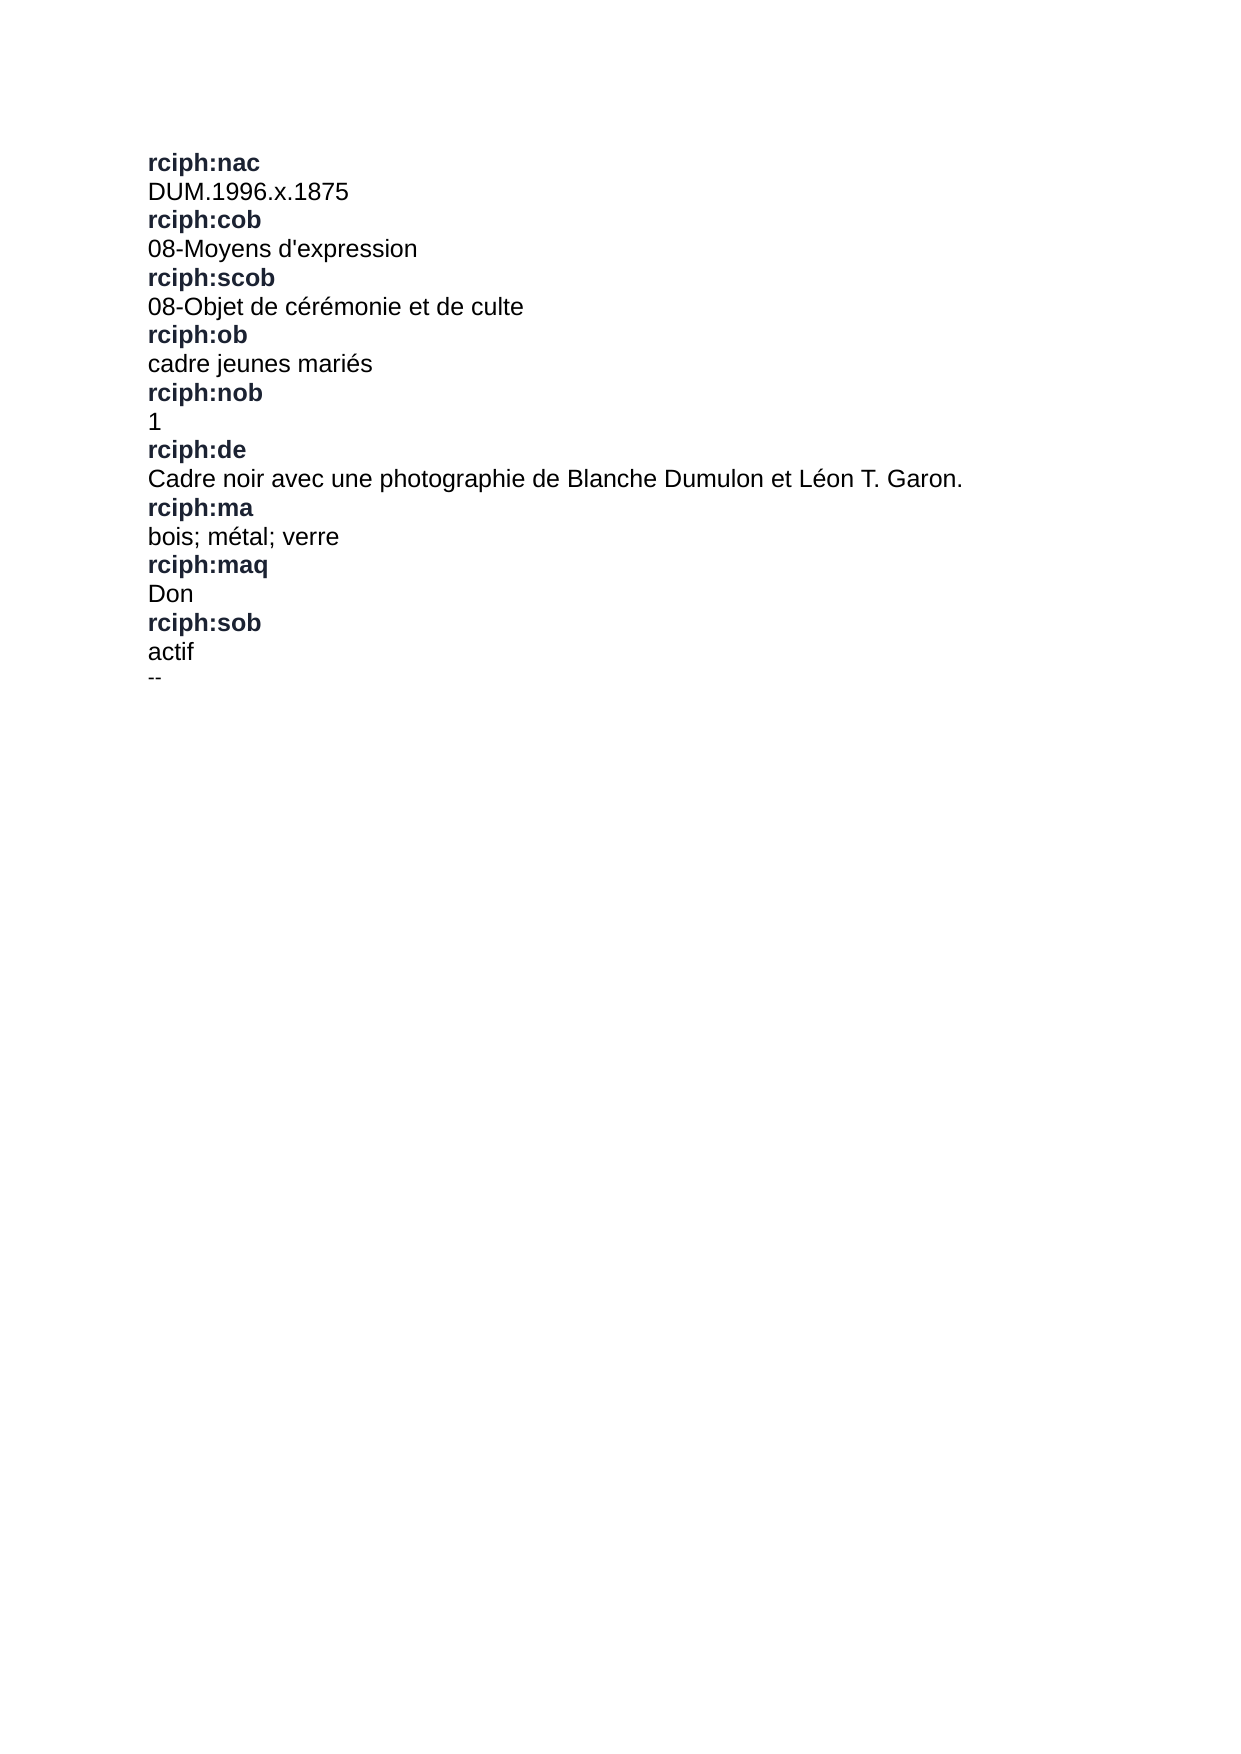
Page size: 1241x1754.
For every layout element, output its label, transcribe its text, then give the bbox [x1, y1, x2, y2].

text Don [148, 579, 1092, 608]
text rciph:nob [148, 378, 1092, 406]
text actif [148, 636, 1092, 665]
text rciph:de [148, 435, 1092, 464]
text cadre jeunes mariés [148, 349, 1092, 378]
text 08-Moyens d'expression [148, 234, 1092, 263]
text rciph:maq [148, 550, 1092, 579]
text 1 [148, 406, 1092, 435]
text -- [148, 665, 1092, 689]
text rciph:ma [148, 493, 1092, 521]
text rciph:ob [148, 320, 1092, 349]
text Cadre noir avec une photographie de Blanche Dumulon et Léon T. Garon. [148, 464, 1092, 493]
text bois; métal; verre [148, 521, 1092, 550]
text DUM.1996.x.1875 [148, 176, 1092, 205]
text rciph:cob [148, 205, 1092, 234]
text rciph:sob [148, 608, 1092, 636]
text rciph:scob [148, 263, 1092, 291]
text 08-Objet de cérémonie et de culte [148, 291, 1092, 320]
text rciph:nac [148, 148, 1092, 176]
